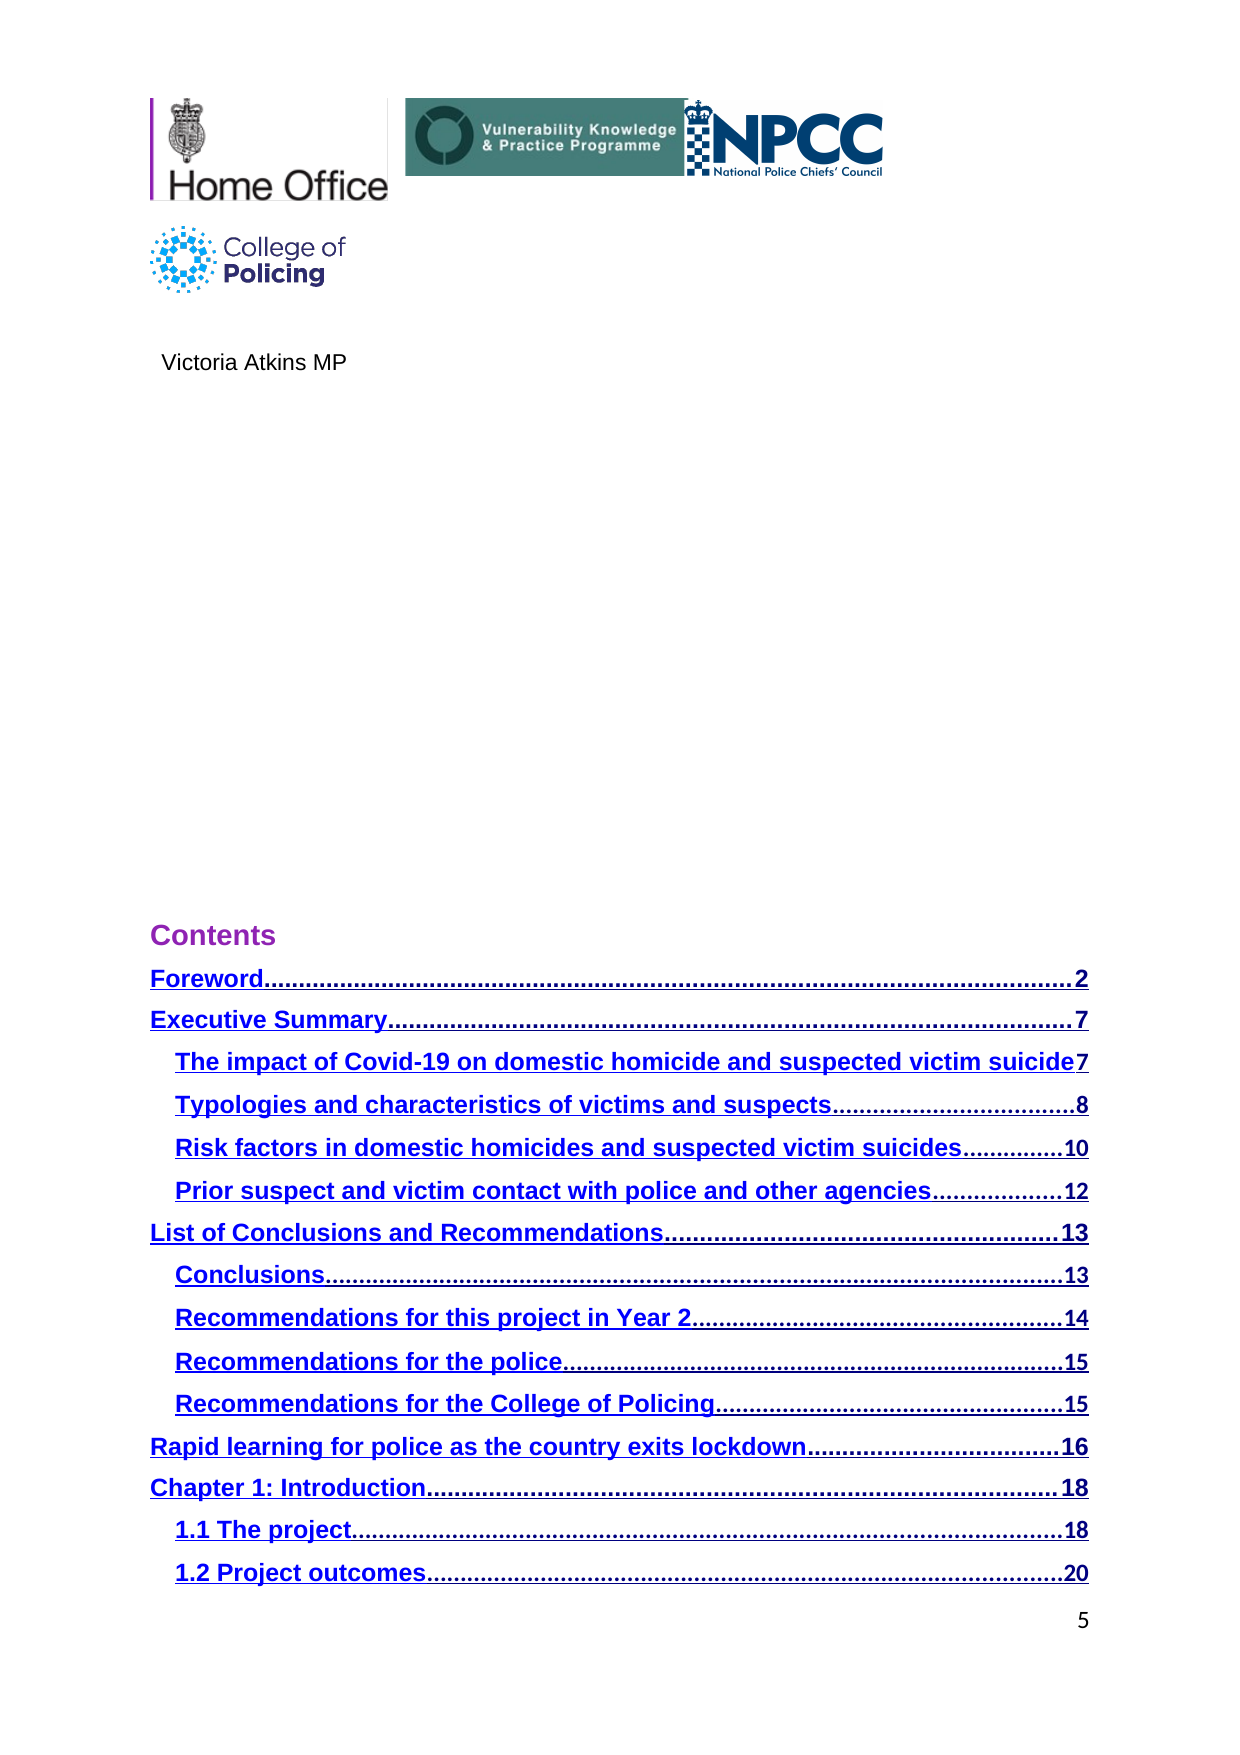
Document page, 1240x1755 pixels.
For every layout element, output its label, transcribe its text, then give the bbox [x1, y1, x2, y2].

text [175, 1202, 1089, 1206]
text Typologies and characteristics of victims and suspects 8 [175, 1089, 1089, 1115]
text Recommendations for the College of Policing 15 [175, 1389, 1089, 1414]
text Prior suspect and victim contact with police and other agencies 12 [175, 1175, 1089, 1201]
text [175, 1584, 1089, 1588]
text The impact of Covid-19 on domestic homicide and suspected victim suicide 7 [175, 1046, 1089, 1072]
text Recommendations for this project in Year 2 14 [175, 1303, 1089, 1328]
text Rapid learning for police as the country exits lockdown 16 [150, 1432, 1089, 1457]
text 1.1 The project 18 [175, 1514, 1089, 1540]
text Executive Summary 7 [150, 1005, 1089, 1030]
text List of Conclusions and Recommendations 13 [150, 1218, 1089, 1243]
text Recommendations for the police 15 [175, 1346, 1089, 1371]
subtitle Contents [150, 918, 1089, 951]
text Conclusions 13 [175, 1259, 1089, 1285]
text [175, 1159, 1089, 1163]
table_cell [150, 323, 384, 349]
text [175, 1116, 1089, 1120]
text [175, 1073, 1089, 1077]
text [175, 1541, 1089, 1545]
text 1.2 Project outcomes 20 [175, 1557, 1089, 1583]
text Foreword 2 [150, 964, 1089, 989]
text Chapter 1: Introduction 18 [150, 1473, 1089, 1498]
table_cell Victoria Atkins MP [150, 349, 384, 376]
text Risk factors in domestic homicides and suspected victim suicides 10 [175, 1132, 1089, 1158]
